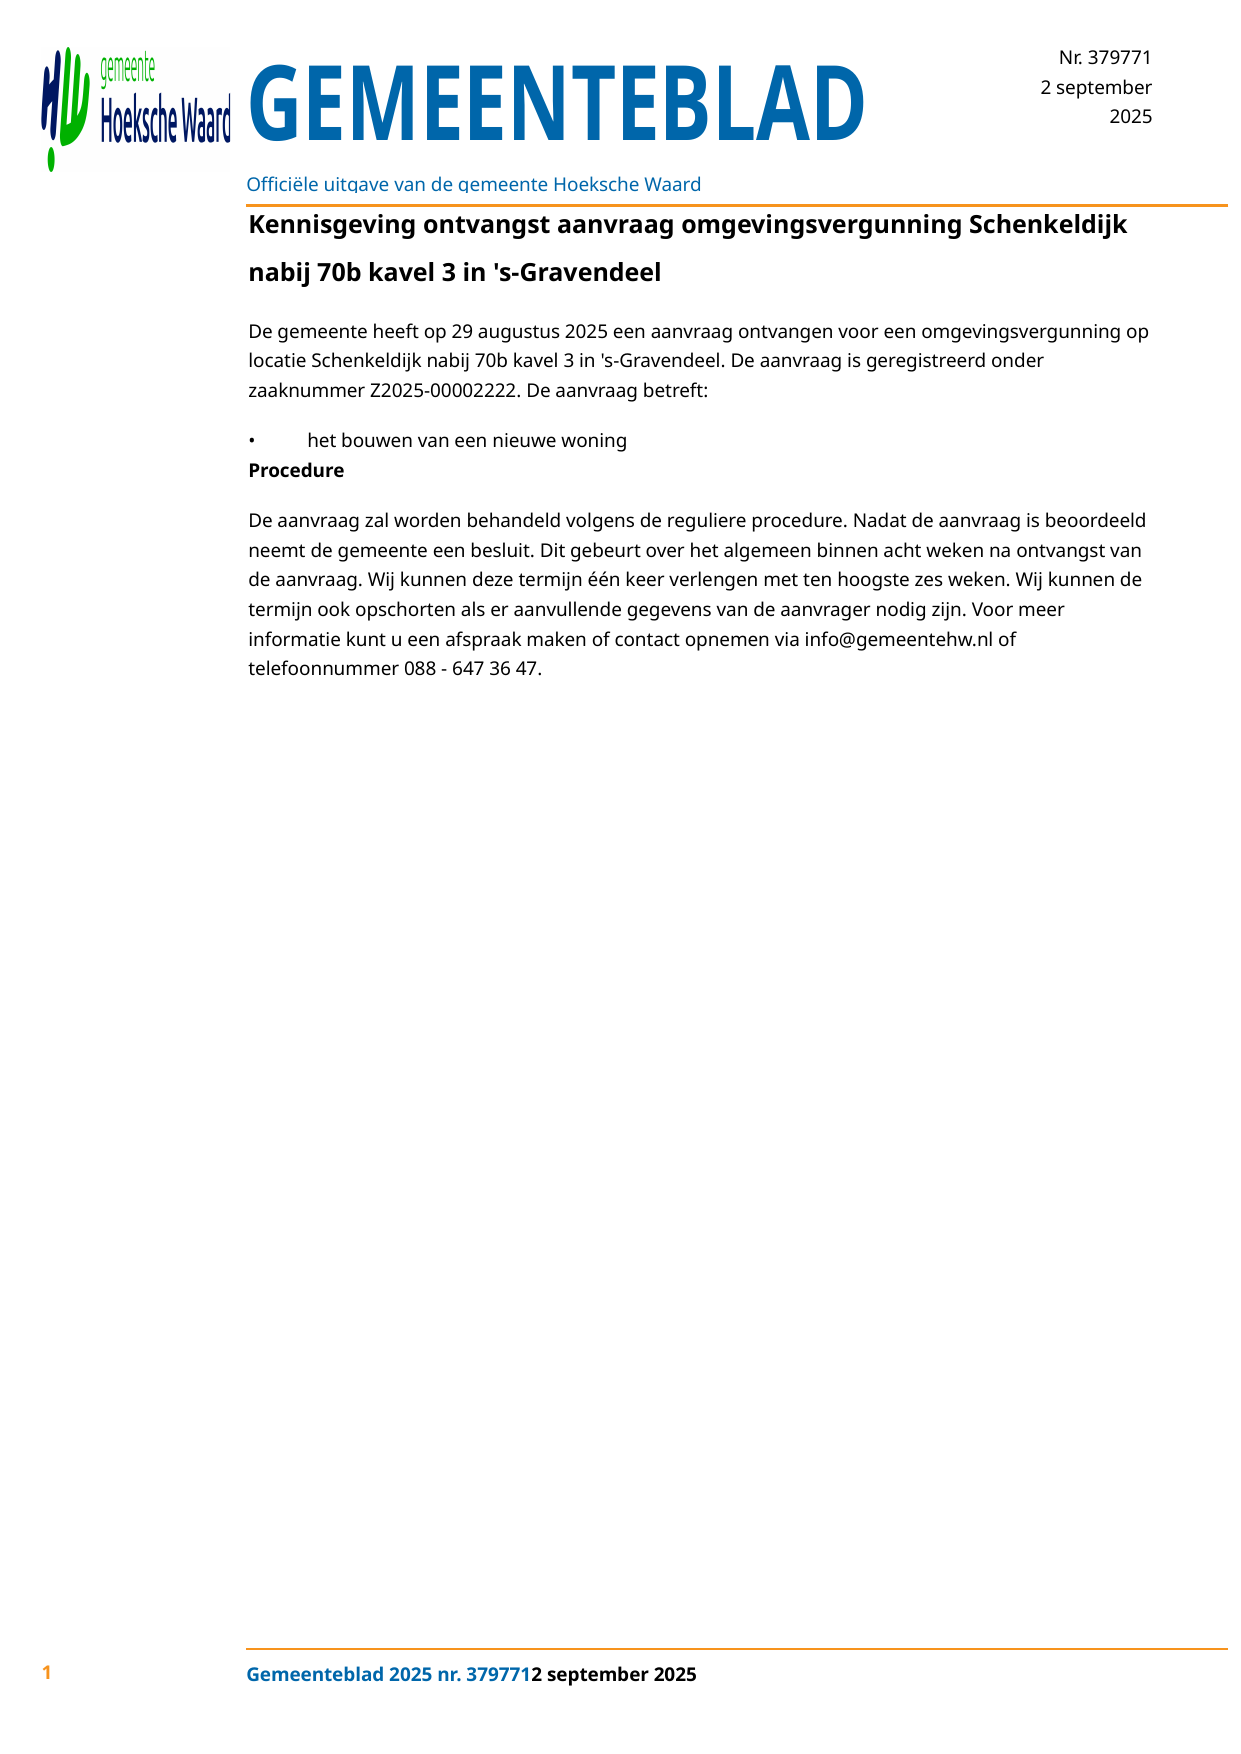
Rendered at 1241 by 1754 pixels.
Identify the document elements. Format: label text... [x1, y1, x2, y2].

list het bouwen van een nieuwe woning [248, 427, 1152, 453]
text De aanvraag zal worden behandeld volgens de reguliere procedure. Nadat de aanvraag is beoordeeld neemt de gemeente een besluit. Dit gebeurt over het algemeen binnen acht weken na ontvangst van de aanvraag. Wij kunnen deze termijn één keer verlengen met ten hoogste zes weken. Wij kunnen de termijn ook opschorten als er aanvullende gegevens van de aanvrager nodig zijn. Voor meer informatie kunt u een afspraak maken of contact opnemen via info@gemeentehw.nl of telefoonnummer 088 - 647 36 47. [248, 507, 1152, 681]
text Procedure [248, 457, 1152, 483]
picture [41, 47, 231, 172]
text De gemeente heeft op 29 augustus 2025 een aanvraag ontvangen voor een omgevingsvergunning op locatie Schenkeldijk nabij 70b kavel 3 in 's-Gravendeel. De aanvraag is geregistreerd onder zaaknummer Z2025-00002222. De aanvraag betreft: [248, 318, 1152, 403]
text Kennisgeving ontvangst aanvraag omgevingsvergunning Schenkeldijk nabij 70b kavel 3 in 's-Gravendeel [248, 207, 1152, 288]
